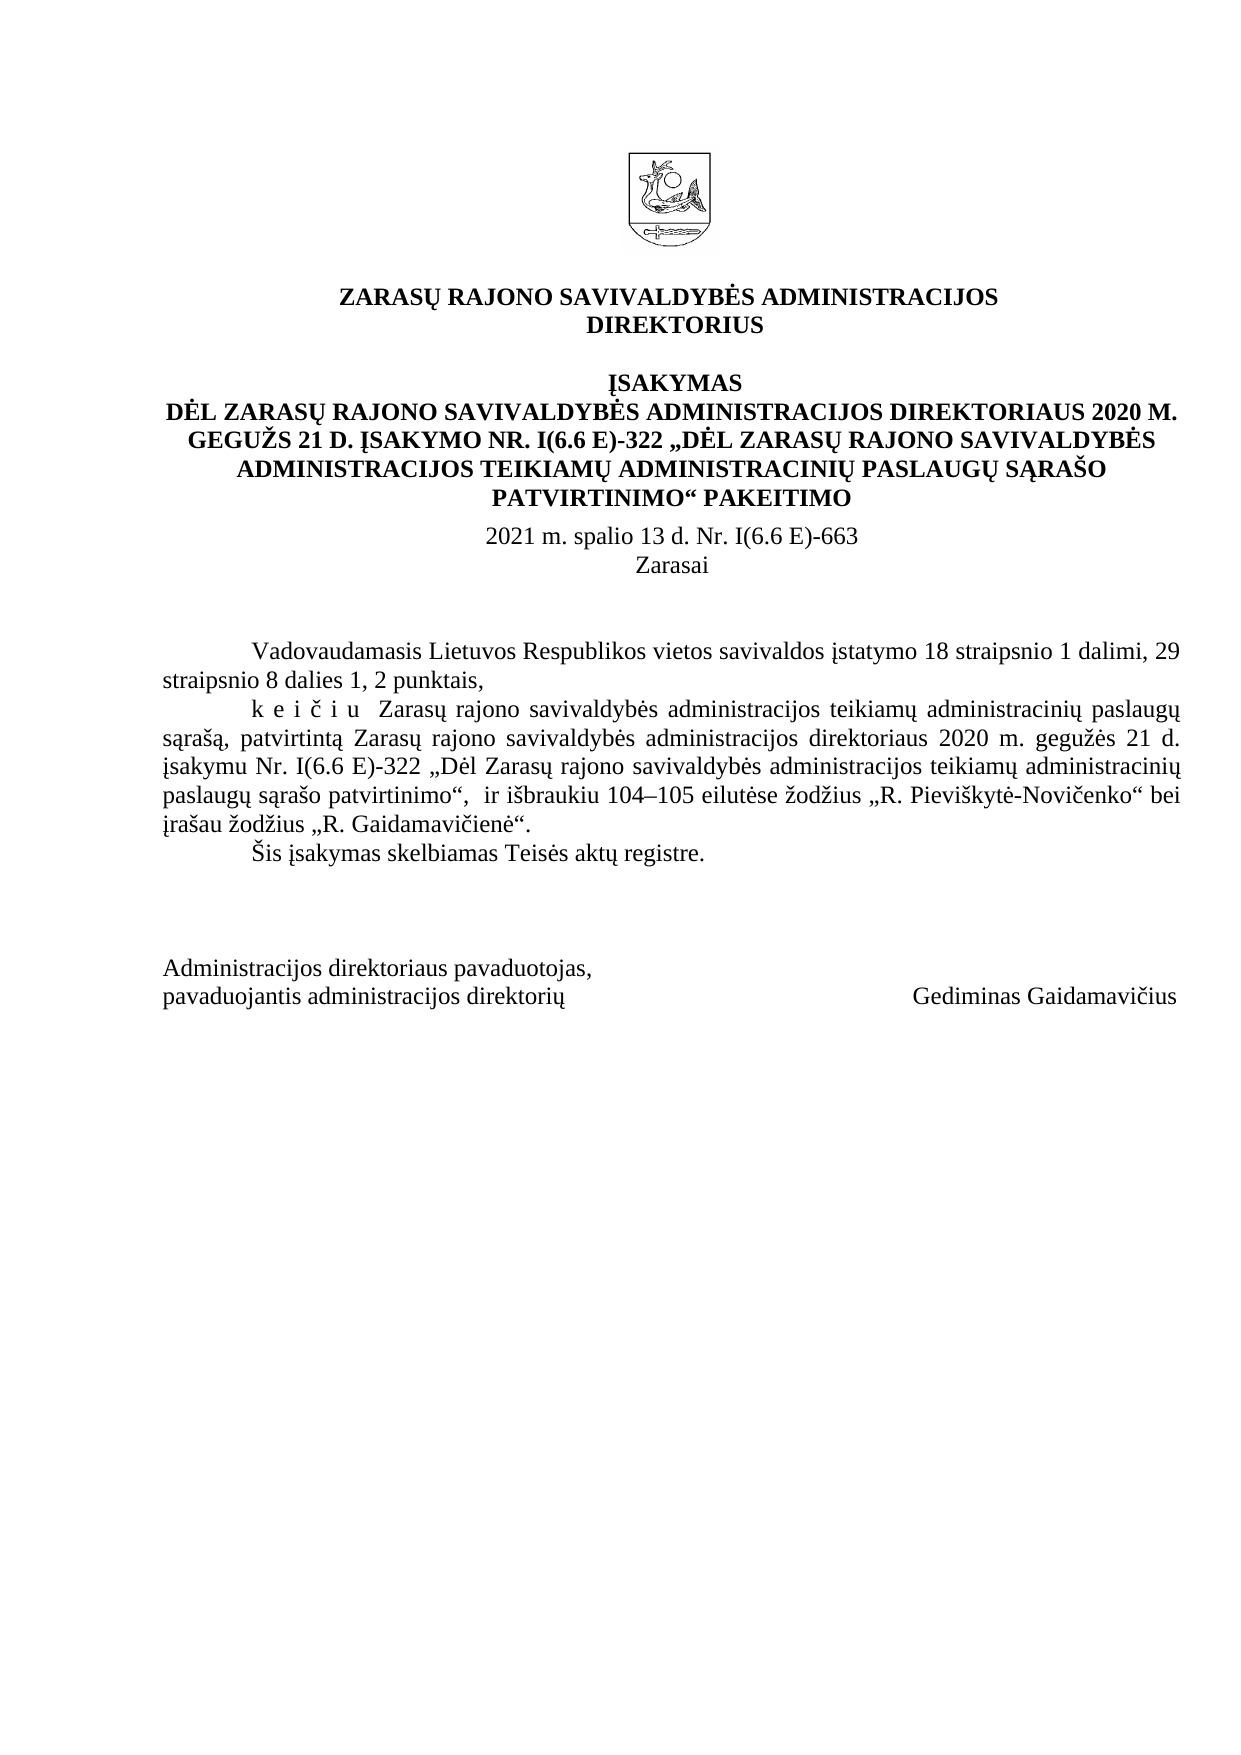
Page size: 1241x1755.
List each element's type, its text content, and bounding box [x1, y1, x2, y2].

text 2021 m. spalio 13 d. Nr. I(6.6 E)-663 [162, 521, 1181, 550]
text Administracijos direktoriaus pavaduotojas, [162, 953, 1181, 981]
text DIREKTORIUS [162, 311, 1181, 339]
text Vadovaudamasis Lietuvos Respublikos vietos savivaldos įstatymo 18 straipsnio 1 dalimi, 29 straipsnio 8 dalies 1, 2 punktais, [162, 636, 1181, 694]
text ĮSAKYMAS [162, 368, 1181, 397]
text pavaduojantis administracijos direktorių Gediminas Gaidamavičius [162, 981, 1181, 1010]
subtitle ZARASŲ RAJONO SAVIVALDYBĖs ADMINISTRACIJOS [162, 282, 1181, 311]
text DĖL ZARASŲ RAJONO SAVIVALDYBĖS ADMINISTRACIJOS DIREKTORIAUS 2020 M. GEGUŽS 21 D. ĮSAKYMO NR. I(6.6 E)-322 „DĖL ZARASŲ RAJONO SAVIVALDYBĖS ADMINISTRACIJOS TEIKIAMŲ ADMINISTRACINIŲ PASLAUGŲ SĄRAŠO PATVIRTINIMO“ PAKEITIMO [162, 397, 1181, 512]
text k e i č i u Zarasų rajono savivaldybės administracijos teikiamų administracinių paslaugų sąrašą, patvirtintą Zarasų rajono savivaldybės administracijos direktoriaus 2020 m. gegužės 21 d. įsakymu Nr. I(6.6 E)-322 „Dėl Zarasų rajono savivaldybės administracijos teikiamų administracinių paslaugų sąrašo patvirtinimo“, ir išbraukiu 104–105 eilutėse žodžius „R. Pieviškytė-Novičenko“ bei įrašau žodžius „R. Gaidamavičienė“. [162, 694, 1181, 838]
text Zarasai [162, 550, 1181, 579]
text Šis įsakymas skelbiamas Teisės aktų registre. [162, 838, 1181, 866]
